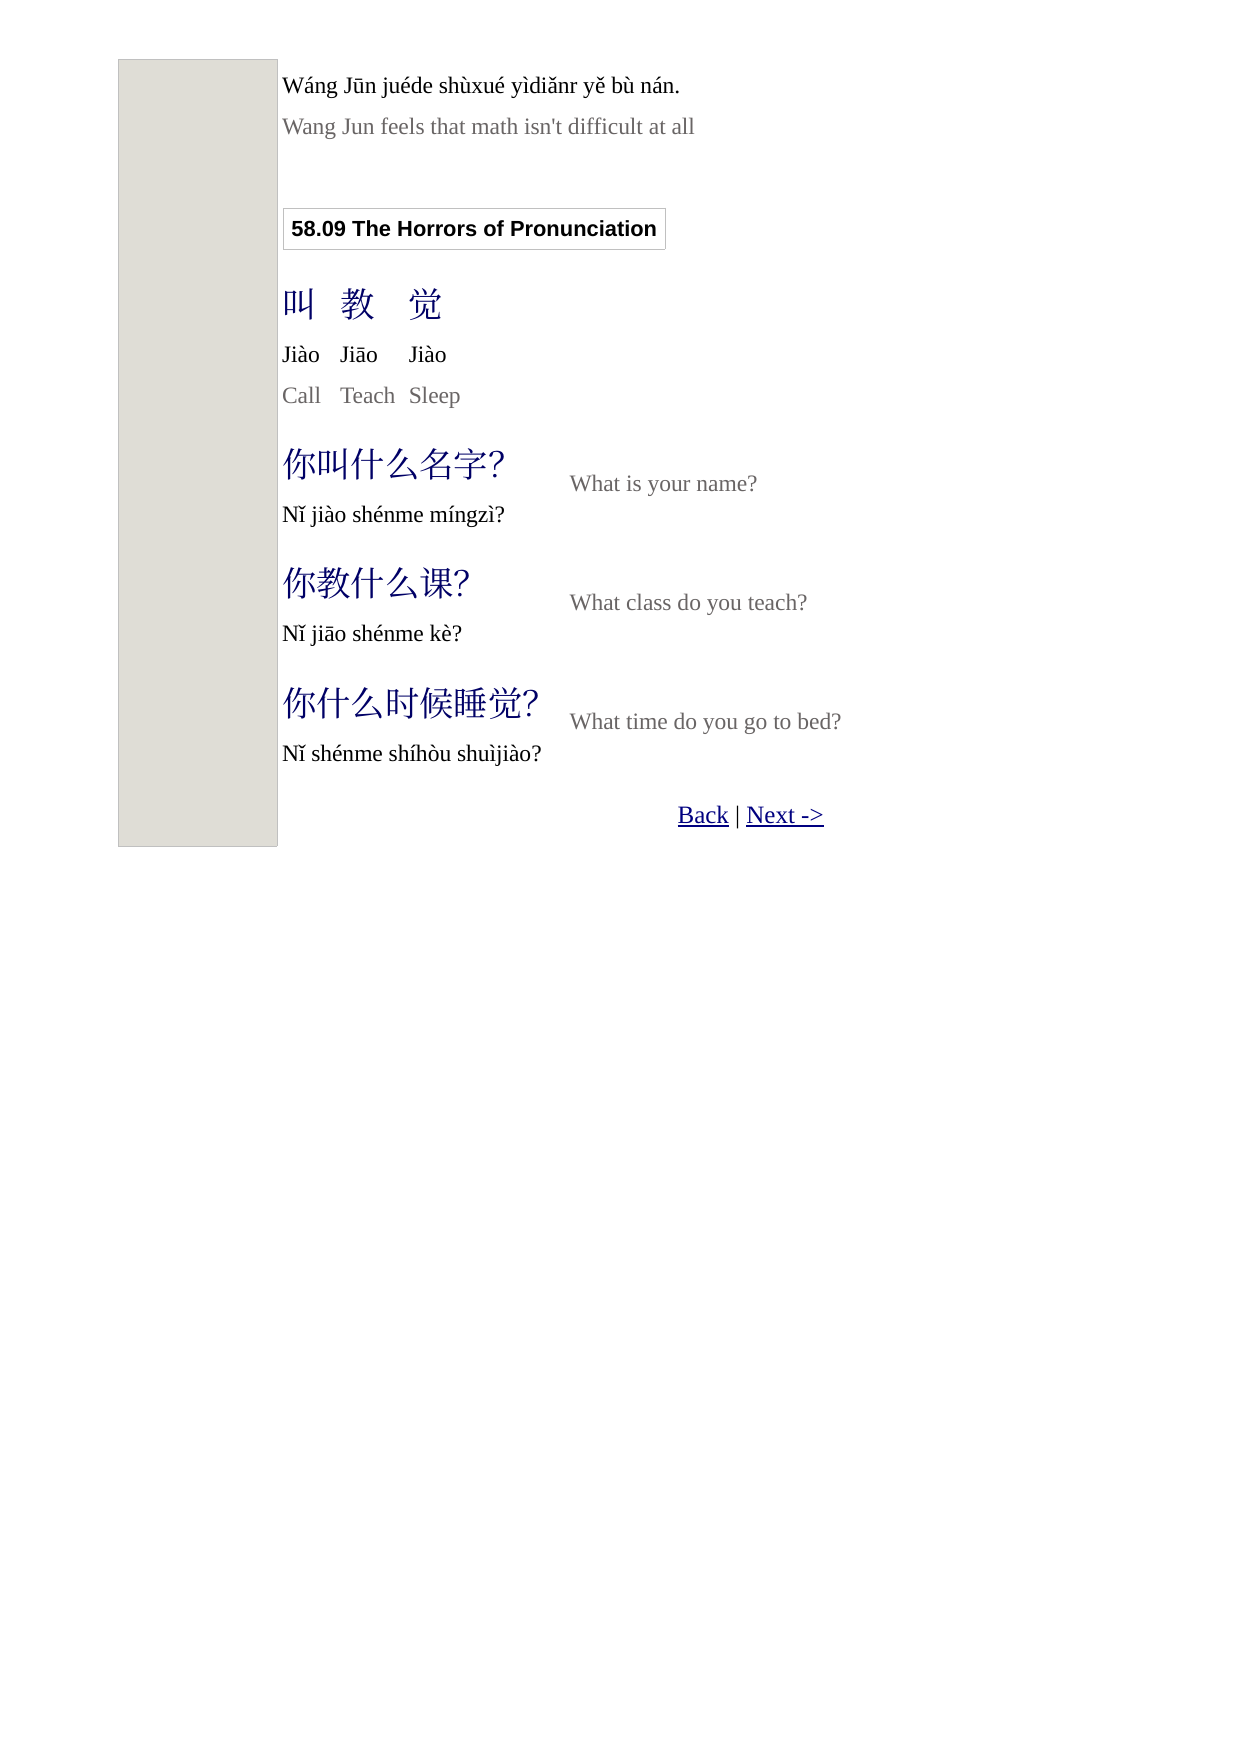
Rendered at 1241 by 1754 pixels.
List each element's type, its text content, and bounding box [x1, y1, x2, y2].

table_cell 你什么时候睡觉？ Nǐ shénme shíhòu shuìjiào? [282, 676, 569, 796]
table_cell Wáng Jūn juéde shùxué yìdiǎnr yě bù nán. Wang Jun feels that math isn't difficult at all [282, 72, 835, 168]
table_header 教 Jiāo Teach [340, 278, 408, 438]
table_cell What time do you go to bed? [569, 676, 869, 796]
table_header 你叫什么名字？ Nǐ jiào shénme míngzì? [282, 438, 569, 557]
table_cell 58.09 The Horrors of Pronunciation Back | Next -> [278, 59, 1224, 846]
table_cell OUR FAVORITE LINKS Zhongwen Red Mandarin Toplist Hua Zhongwen Shanghai Expat [1224, 59, 1240, 846]
table_cell What class do you teach? [569, 557, 869, 676]
table_cell [119, 60, 277, 846]
table_header What is your name? [569, 438, 869, 557]
table_header 觉 Jiào Sleep [409, 278, 477, 438]
table_cell 你教什么课？ Nǐ jiāo shénme kè? [282, 557, 569, 676]
table_header 叫 Jiào Call [282, 278, 340, 438]
